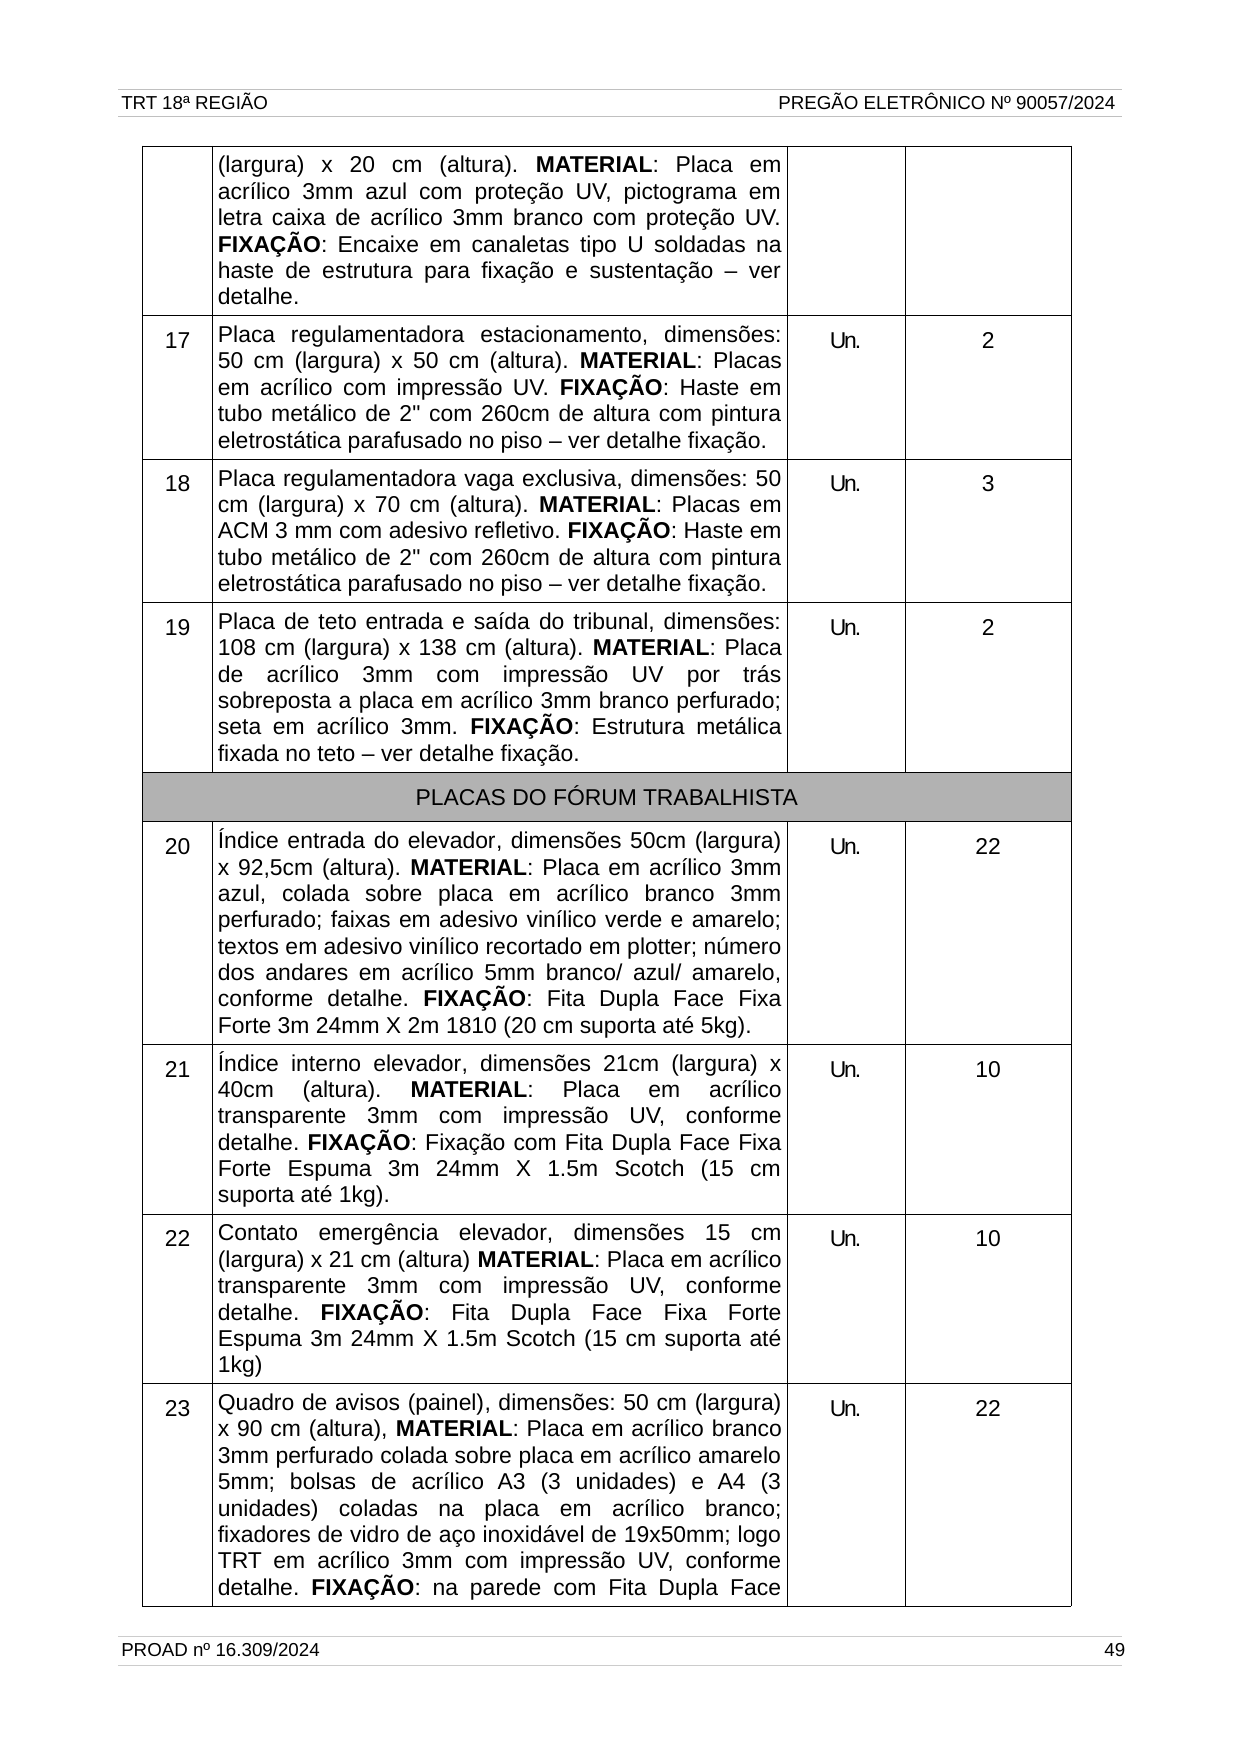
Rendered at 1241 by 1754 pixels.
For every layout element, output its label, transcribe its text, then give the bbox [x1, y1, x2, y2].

table_cell Un. [788, 316, 905, 459]
table_cell Contato emergência elevador, dimensões 15 cm (largura) x 21 cm (altura) MATERIAL: Placa em acrílico transparente 3mm com impressão UV, conforme detalhe. FIXAÇÃO: Fita Dupla Face Fixa Forte Espuma 3m 24mm X 1.5m Scotch (15 cm suporta até 1kg) [213, 1215, 787, 1383]
table_cell Placa de teto entrada e saída do tribunal, dimensões: 108 cm (largura) x 138 cm (altura). MATERIAL: Placa de acrílico 3mm com impressão UV por trás sobreposta a placa em acrílico 3mm branco perfurado; seta em acrílico 3mm. FIXAÇÃO: Estrutura metálica fixada no teto – ver detalhe fixação. [213, 603, 787, 772]
table_cell 10 [906, 1215, 1071, 1383]
table_cell Un. [788, 603, 905, 772]
table_cell [906, 147, 1071, 315]
table_cell Quadro de avisos (painel), dimensões: 50 cm (largura) x 90 cm (altura), MATERIAL: Placa em acrílico branco 3mm perfurado colada sobre placa em acrílico amarelo 5mm; bolsas de acrílico A3 (3 unidades) e A4 (3 unidades) coladas na placa em acrílico branco; fixadores de vidro de aço inoxidável de 19x50mm; logo TRT em acrílico 3mm com impressão UV, conforme detalhe. FIXAÇÃO: na parede com Fita Dupla Face [213, 1384, 787, 1606]
table_cell 23 [143, 1384, 212, 1606]
table_cell Un. [788, 1215, 905, 1383]
table_cell Un. [788, 460, 905, 602]
table_cell Placa regulamentadora vaga exclusiva, dimensões: 50 cm (largura) x 70 cm (altura). MATERIAL: Placas em ACM 3 mm com adesivo refletivo. FIXAÇÃO: Haste em tubo metálico de 2" com 260cm de altura com pintura eletrostática parafusado no piso – ver detalhe fixação. [213, 460, 787, 602]
table_cell [143, 147, 212, 315]
table_cell PLACAS DO FÓRUM TRABALHISTA [143, 773, 1071, 821]
table_cell Un. [788, 822, 905, 1044]
table_cell Placa regulamentadora estacionamento, dimensões: 50 cm (largura) x 50 cm (altura). MATERIAL: Placas em acrílico com impressão UV. FIXAÇÃO: Haste em tubo metálico de 2" com 260cm de altura com pintura eletrostática parafusado no piso – ver detalhe fixação. [213, 316, 787, 459]
table_cell 21 [143, 1045, 212, 1213]
table_cell Índice entrada do elevador, dimensões 50cm (largura) x 92,5cm (altura). MATERIAL: Placa em acrílico 3mm azul, colada sobre placa em acrílico branco 3mm perfurado; faixas em adesivo vinílico verde e amarelo; textos em adesivo vinílico recortado em plotter; número dos andares em acrílico 5mm branco/ azul/ amarelo, conforme detalhe. FIXAÇÃO: Fita Dupla Face Fixa Forte 3m 24mm X 2m 1810 (20 cm suporta até 5kg). [213, 822, 787, 1044]
table_cell 19 [143, 603, 212, 772]
table_cell 20 [143, 822, 212, 1044]
table_cell 2 [906, 316, 1071, 459]
table_cell 2 [906, 603, 1071, 772]
table_cell [788, 147, 905, 315]
table_cell 22 [143, 1215, 212, 1383]
table_cell 10 [906, 1045, 1071, 1213]
table_cell 17 [143, 316, 212, 459]
table_cell 18 [143, 460, 212, 602]
table_cell 3 [906, 460, 1071, 602]
table_cell 22 [906, 822, 1071, 1044]
table_cell Un. [788, 1045, 905, 1213]
table_cell 22 [906, 1384, 1071, 1606]
table_cell Un. [788, 1384, 905, 1606]
table_cell Índice interno elevador, dimensões 21cm (largura) x 40cm (altura). MATERIAL: Placa em acrílico transparente 3mm com impressão UV, conforme detalhe. FIXAÇÃO: Fixação com Fita Dupla Face Fixa Forte Espuma 3m 24mm X 1.5m Scotch (15 cm suporta até 1kg). [213, 1045, 787, 1213]
table_cell (largura) x 20 cm (altura). MATERIAL: Placa em acrílico 3mm azul com proteção UV, pictograma em letra caixa de acrílico 3mm branco com proteção UV. FIXAÇÃO: Encaixe em canaletas tipo U soldadas na haste de estrutura para fixação e sustentação – ver detalhe. [213, 147, 787, 315]
